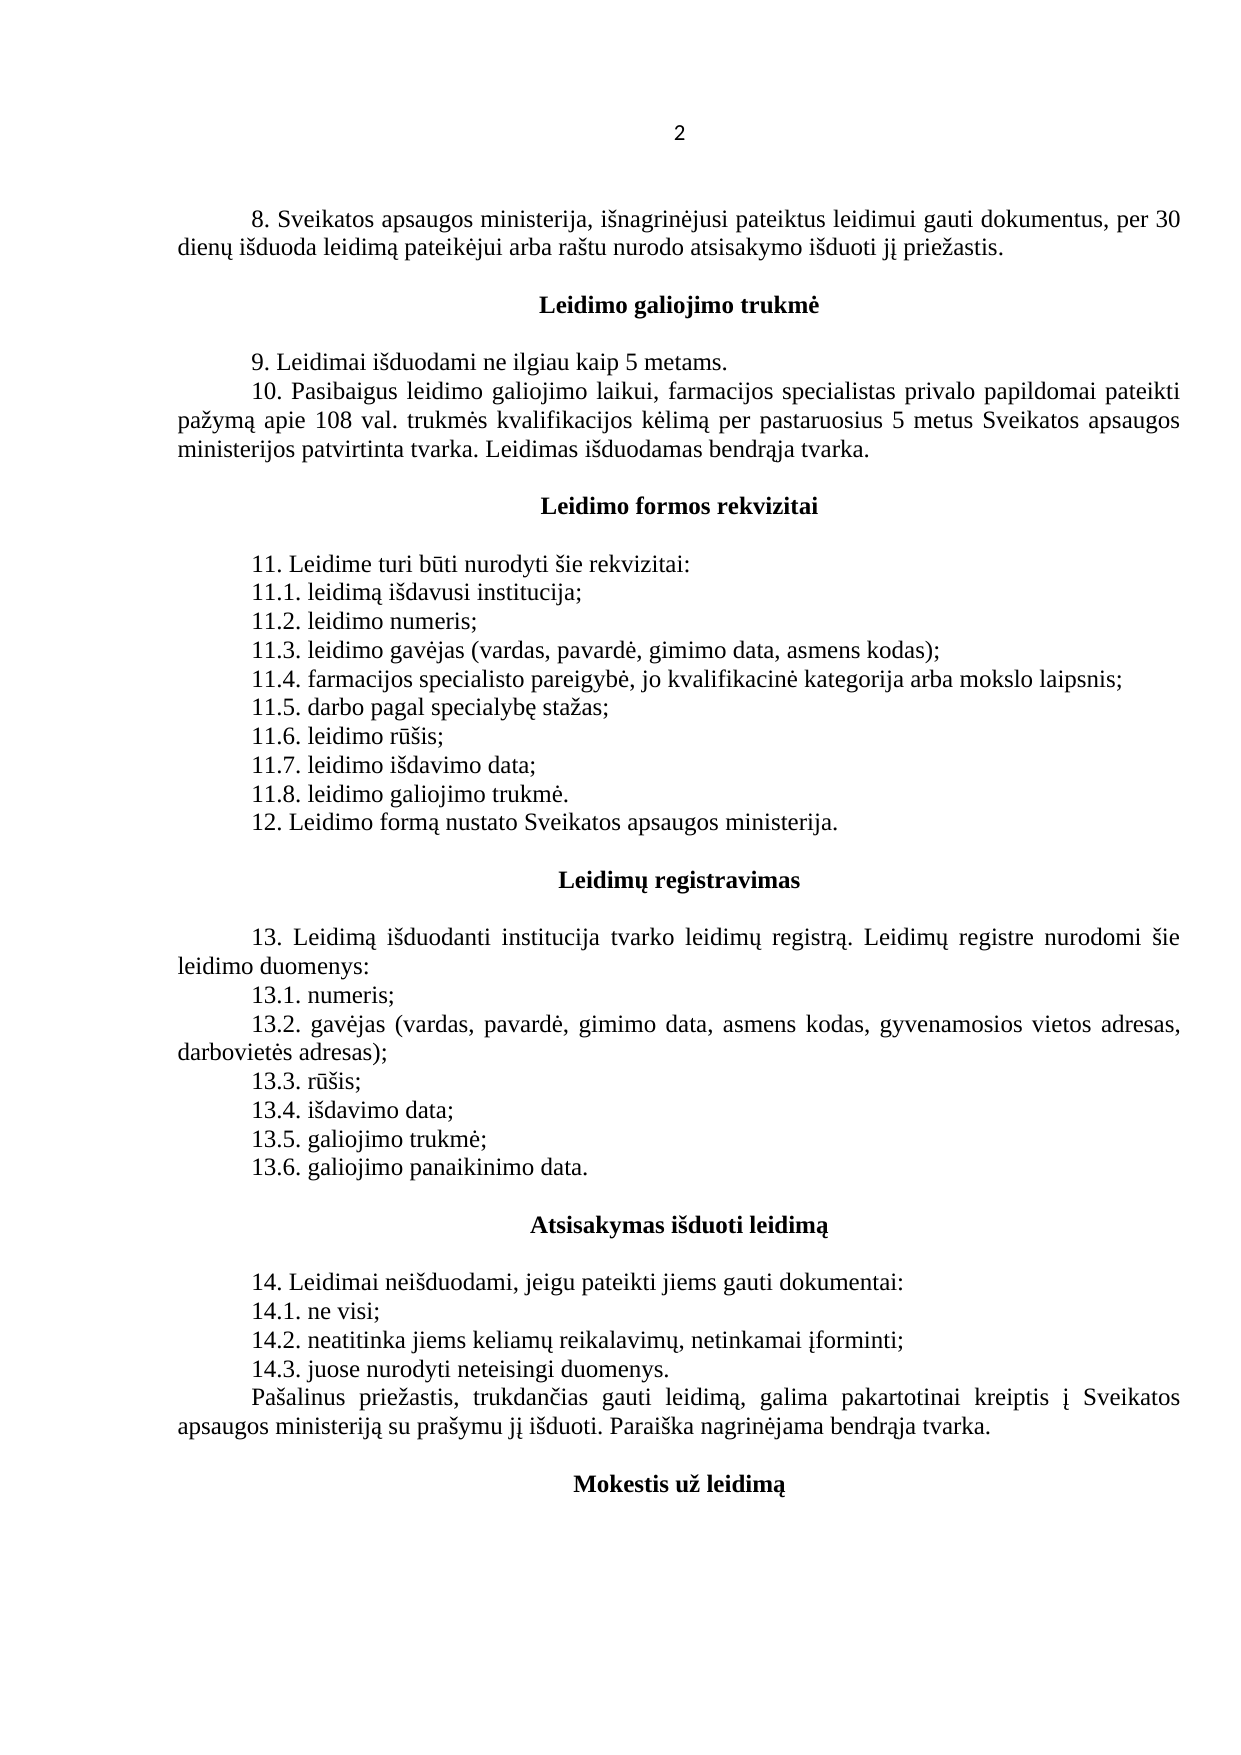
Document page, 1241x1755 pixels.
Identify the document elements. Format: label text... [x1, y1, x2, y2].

text Pašalinus priežastis, trukdančias gauti leidimą, galima pakartotinai kreiptis į Sveikatos apsaugos ministeriją su prašymu jį išduoti. Paraiška nagrinėjama bendrąja tvarka. [177, 1382, 1181, 1440]
text 14.3. juose nurodyti neteisingi duomenys. [177, 1354, 1181, 1382]
text Leidimų registravimas [177, 865, 1181, 894]
text 11.2. leidimo numeris; [177, 606, 1181, 635]
text 13. Leidimą išduodanti institucija tvarko leidimų registrą. Leidimų registre nurodomi šie leidimo duomenys: [177, 922, 1181, 980]
text 13.3. rūšis; [177, 1066, 1181, 1095]
text 11.8. leidimo galiojimo trukmė. [177, 779, 1181, 807]
text 11. Leidime turi būti nurodyti šie rekvizitai: [177, 549, 1181, 577]
text 13.2. gavėjas (vardas, pavardė, gimimo data, asmens kodas, gyvenamosios vietos adresas, darbovietės adresas); [177, 1009, 1181, 1066]
text 11.5. darbo pagal specialybę stažas; [177, 692, 1181, 721]
text 13.6. galiojimo panaikinimo data. [177, 1152, 1181, 1181]
text 14.2. neatitinka jiems keliamų reikalavimų, netinkamai įforminti; [177, 1325, 1181, 1354]
text Mokestis už leidimą [177, 1469, 1181, 1497]
text 10. Pasibaigus leidimo galiojimo laikui, farmacijos specialistas privalo papildomai pateikti pažymą apie 108 val. trukmės kvalifikacijos kėlimą per pastaruosius 5 metus Sveikatos apsaugos ministerijos patvirtinta tvarka. Leidimas išduodamas bendrąja tvarka. [177, 376, 1181, 462]
text Leidimo formos rekvizitai [177, 491, 1181, 520]
text 11.6. leidimo rūšis; [177, 721, 1181, 750]
text 14.1. ne visi; [177, 1296, 1181, 1325]
text 13.4. išdavimo data; [177, 1095, 1181, 1124]
text 13.5. galiojimo trukmė; [177, 1124, 1181, 1152]
text 14. Leidimai neišduodami, jeigu pateikti jiems gauti dokumentai: [177, 1267, 1181, 1296]
text 11.3. leidimo gavėjas (vardas, pavardė, gimimo data, asmens kodas); [177, 635, 1181, 664]
text 13.1. numeris; [177, 980, 1181, 1009]
text 8. Sveikatos apsaugos ministerija, išnagrinėjusi pateiktus leidimui gauti dokumentus, per 30 dienų išduoda leidimą pateikėjui arba raštu nurodo atsisakymo išduoti jį priežastis. [177, 204, 1181, 261]
text 11.4. farmacijos specialisto pareigybė, jo kvalifikacinė kategorija arba mokslo laipsnis; [177, 664, 1181, 692]
text Leidimo galiojimo trukmė [177, 290, 1181, 319]
text 11.1. leidimą išdavusi institucija; [177, 577, 1181, 606]
text 12. Leidimo formą nustato Sveikatos apsaugos ministerija. [177, 807, 1181, 836]
text 11.7. leidimo išdavimo data; [177, 750, 1181, 779]
text 9. Leidimai išduodami ne ilgiau kaip 5 metams. [177, 347, 1181, 376]
text Atsisakymas išduoti leidimą [177, 1210, 1181, 1239]
